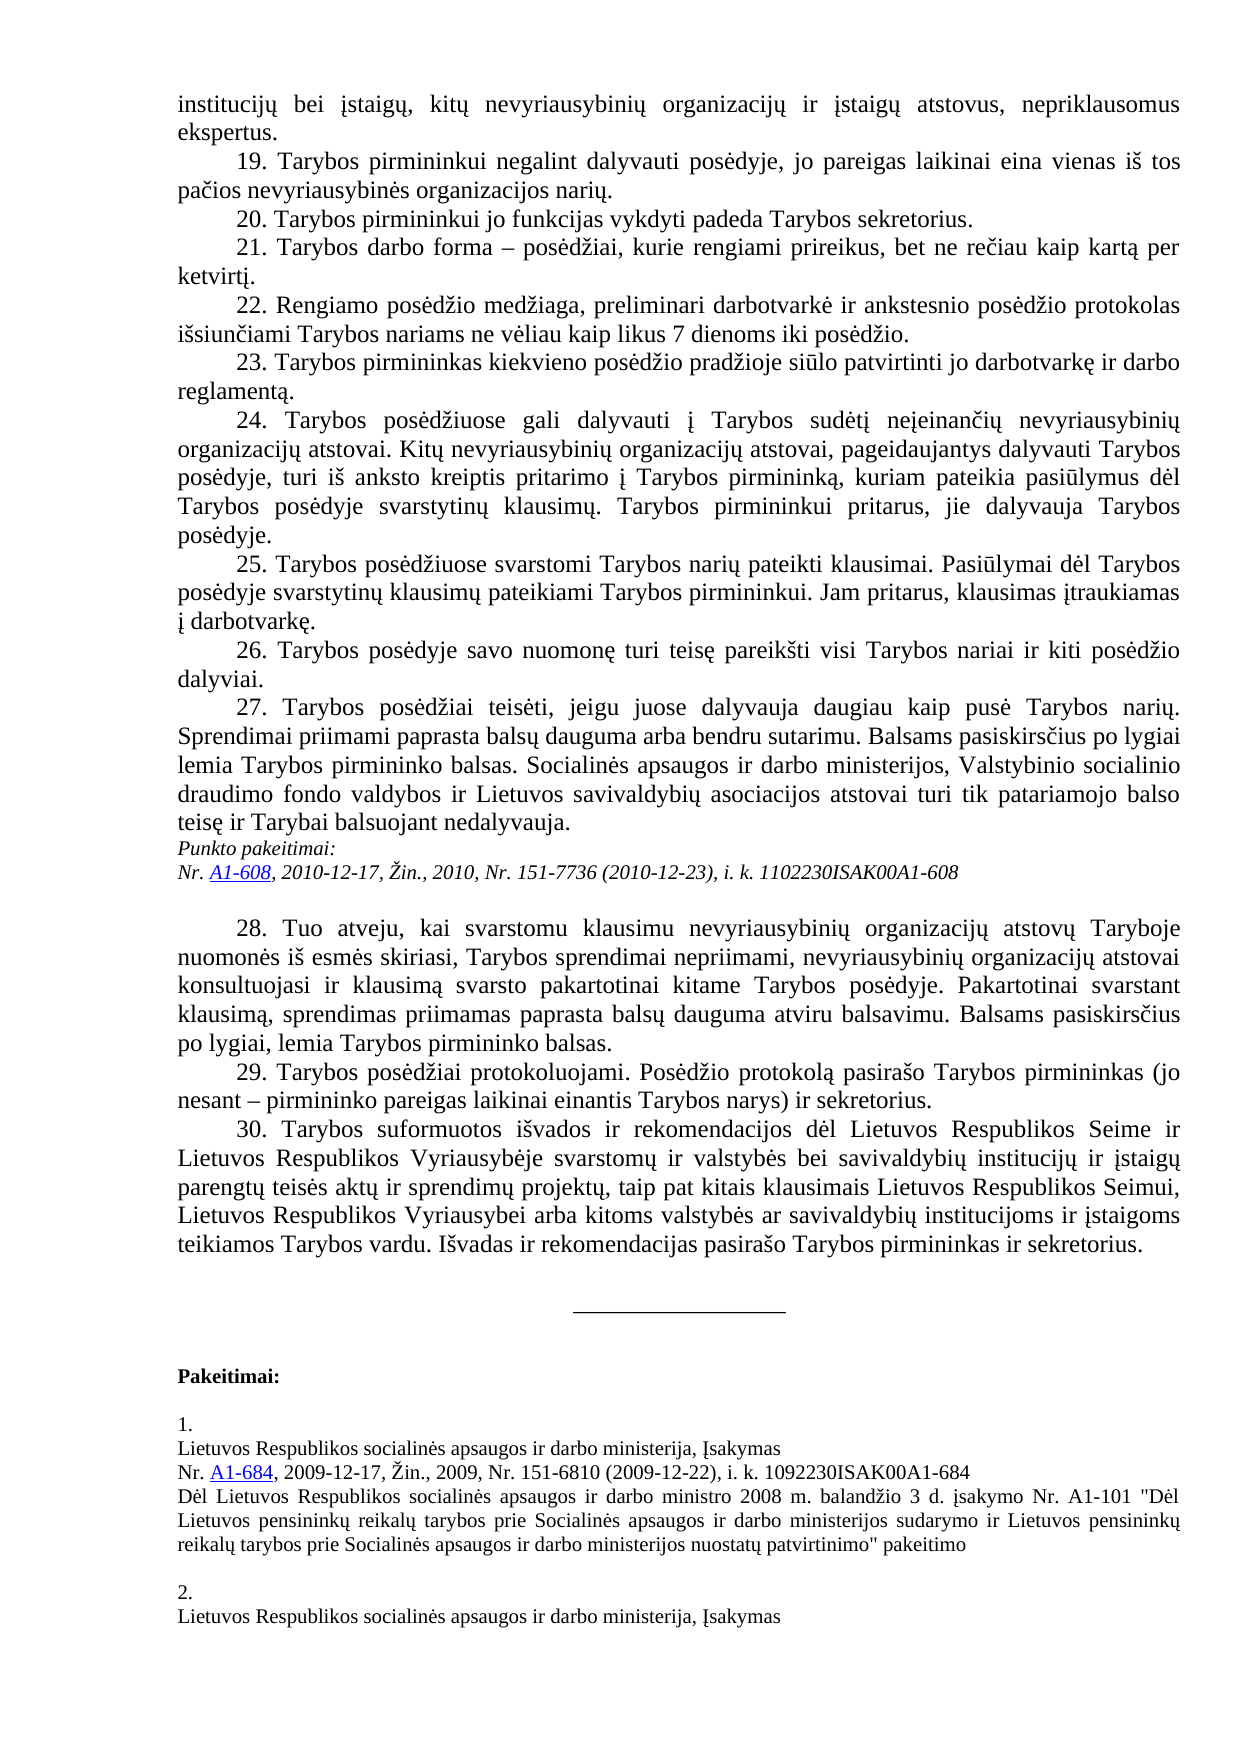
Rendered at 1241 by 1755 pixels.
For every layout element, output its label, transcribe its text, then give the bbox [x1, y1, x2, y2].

text 27. Tarybos posėdžiai teisėti, jeigu juose dalyvauja daugiau kaip pusė Tarybos narių. Sprendimai priimami paprasta balsų dauguma arba bendru sutarimu. Balsams pasiskirsčius po lygiai lemia Tarybos pirmininko balsas. Socialinės apsaugos ir darbo ministerijos, Valstybinio socialinio draudimo fondo valdybos ir Lietuvos savivaldybių asociacijos atstovai turi tik patariamojo balso teisę ir Tarybai balsuojant nedalyvauja. [177, 692, 1181, 836]
text 30. Tarybos suformuotos išvados ir rekomendacijos dėl Lietuvos Respublikos Seime ir Lietuvos Respublikos Vyriausybėje svarstomų ir valstybės bei savivaldybių institucijų ir įstaigų parengtų teisės aktų ir sprendimų projektų, taip pat kitais klausimais Lietuvos Respublikos Seimui, Lietuvos Respublikos Vyriausybei arba kitoms valstybės ar savivaldybių institucijoms ir įstaigoms teikiamos Tarybos vardu. Išvadas ir rekomendacijas pasirašo Tarybos pirmininkas ir sekretorius. [177, 1114, 1181, 1258]
text Dėl Lietuvos Respublikos socialinės apsaugos ir darbo ministro 2008 m. balandžio 3 d. įsakymo Nr. A1-101 "Dėl Lietuvos pensininkų reikalų tarybos prie Socialinės apsaugos ir darbo ministerijos sudarymo ir Lietuvos pensininkų reikalų tarybos prie Socialinės apsaugos ir darbo ministerijos nuostatų patvirtinimo" pakeitimo [177, 1484, 1181, 1556]
text Lietuvos Respublikos socialinės apsaugos ir darbo ministerija, Įsakymas [177, 1436, 1181, 1460]
text 21. Tarybos darbo forma – posėdžiai, kurie rengiami prireikus, bet ne rečiau kaip kartą per ketvirtį. [177, 232, 1181, 290]
text 22. Rengiamo posėdžio medžiaga, preliminari darbotvarkė ir ankstesnio posėdžio protokolas išsiunčiami Tarybos nariams ne vėliau kaip likus 7 dienoms iki posėdžio. [177, 290, 1181, 347]
text 29. Tarybos posėdžiai protokoluojami. Posėdžio protokolą pasirašo Tarybos pirmininkas (jo nesant – pirmininko pareigas laikinai einantis Tarybos narys) ir sekretorius. [177, 1057, 1181, 1114]
text Nr. A1-608, 2010-12-17, Žin., 2010, Nr. 151-7736 (2010-12-23), i. k. 1102230ISAK00A1-608 [177, 860, 1181, 884]
text institucijų bei įstaigų, kitų nevyriausybinių organizacijų ir įstaigų atstovus, nepriklausomus ekspertus. [177, 89, 1181, 146]
text 23. Tarybos pirmininkas kiekvieno posėdžio pradžioje siūlo patvirtinti jo darbotvarkę ir darbo reglamentą. [177, 347, 1181, 405]
text 24. Tarybos posėdžiuose gali dalyvauti į Tarybos sudėtį neįeinančių nevyriausybinių organizacijų atstovai. Kitų nevyriausybinių organizacijų atstovai, pageidaujantys dalyvauti Tarybos posėdyje, turi iš anksto kreiptis pritarimo į Tarybos pirmininką, kuriam pateikia pasiūlymus dėl Tarybos posėdyje svarstytinų klausimų. Tarybos pirmininkui pritarus, jie dalyvauja Tarybos posėdyje. [177, 405, 1181, 549]
text Lietuvos Respublikos socialinės apsaugos ir darbo ministerija, Įsakymas [177, 1604, 1181, 1628]
text 1. [177, 1412, 1181, 1436]
text 28. Tuo atveju, kai svarstomu klausimu nevyriausybinių organizacijų atstovų Taryboje nuomonės iš esmės skiriasi, Tarybos sprendimai nepriimami, nevyriausybinių organizacijų atstovai konsultuojasi ir klausimą svarsto pakartotinai kitame Tarybos posėdyje. Pakartotinai svarstant klausimą, sprendimas priimamas paprasta balsų dauguma atviru balsavimu. Balsams pasiskirsčius po lygiai, lemia Tarybos pirmininko balsas. [177, 913, 1181, 1057]
text 26. Tarybos posėdyje savo nuomonę turi teisę pareikšti visi Tarybos nariai ir kiti posėdžio dalyviai. [177, 635, 1181, 692]
text 19. Tarybos pirmininkui negalint dalyvauti posėdyje, jo pareigas laikinai eina vienas iš tos pačios nevyriausybinės organizacijos narių. [177, 146, 1181, 204]
text Punkto pakeitimai: [177, 836, 1181, 860]
text 25. Tarybos posėdžiuose svarstomi Tarybos narių pateikti klausimai. Pasiūlymai dėl Tarybos posėdyje svarstytinų klausimų pateikiami Tarybos pirmininkui. Jam pritarus, klausimas įtraukiamas į darbotvarkę. [177, 549, 1181, 635]
text 20. Tarybos pirmininkui jo funkcijas vykdyti padeda Tarybos sekretorius. [177, 204, 1181, 232]
text Nr. A1-684, 2009-12-17, Žin., 2009, Nr. 151-6810 (2009-12-22), i. k. 1092230ISAK00A1-684 [177, 1460, 1181, 1484]
text Pakeitimai: [177, 1364, 1181, 1388]
text _________________ [177, 1287, 1181, 1316]
text 2. [177, 1580, 1181, 1604]
